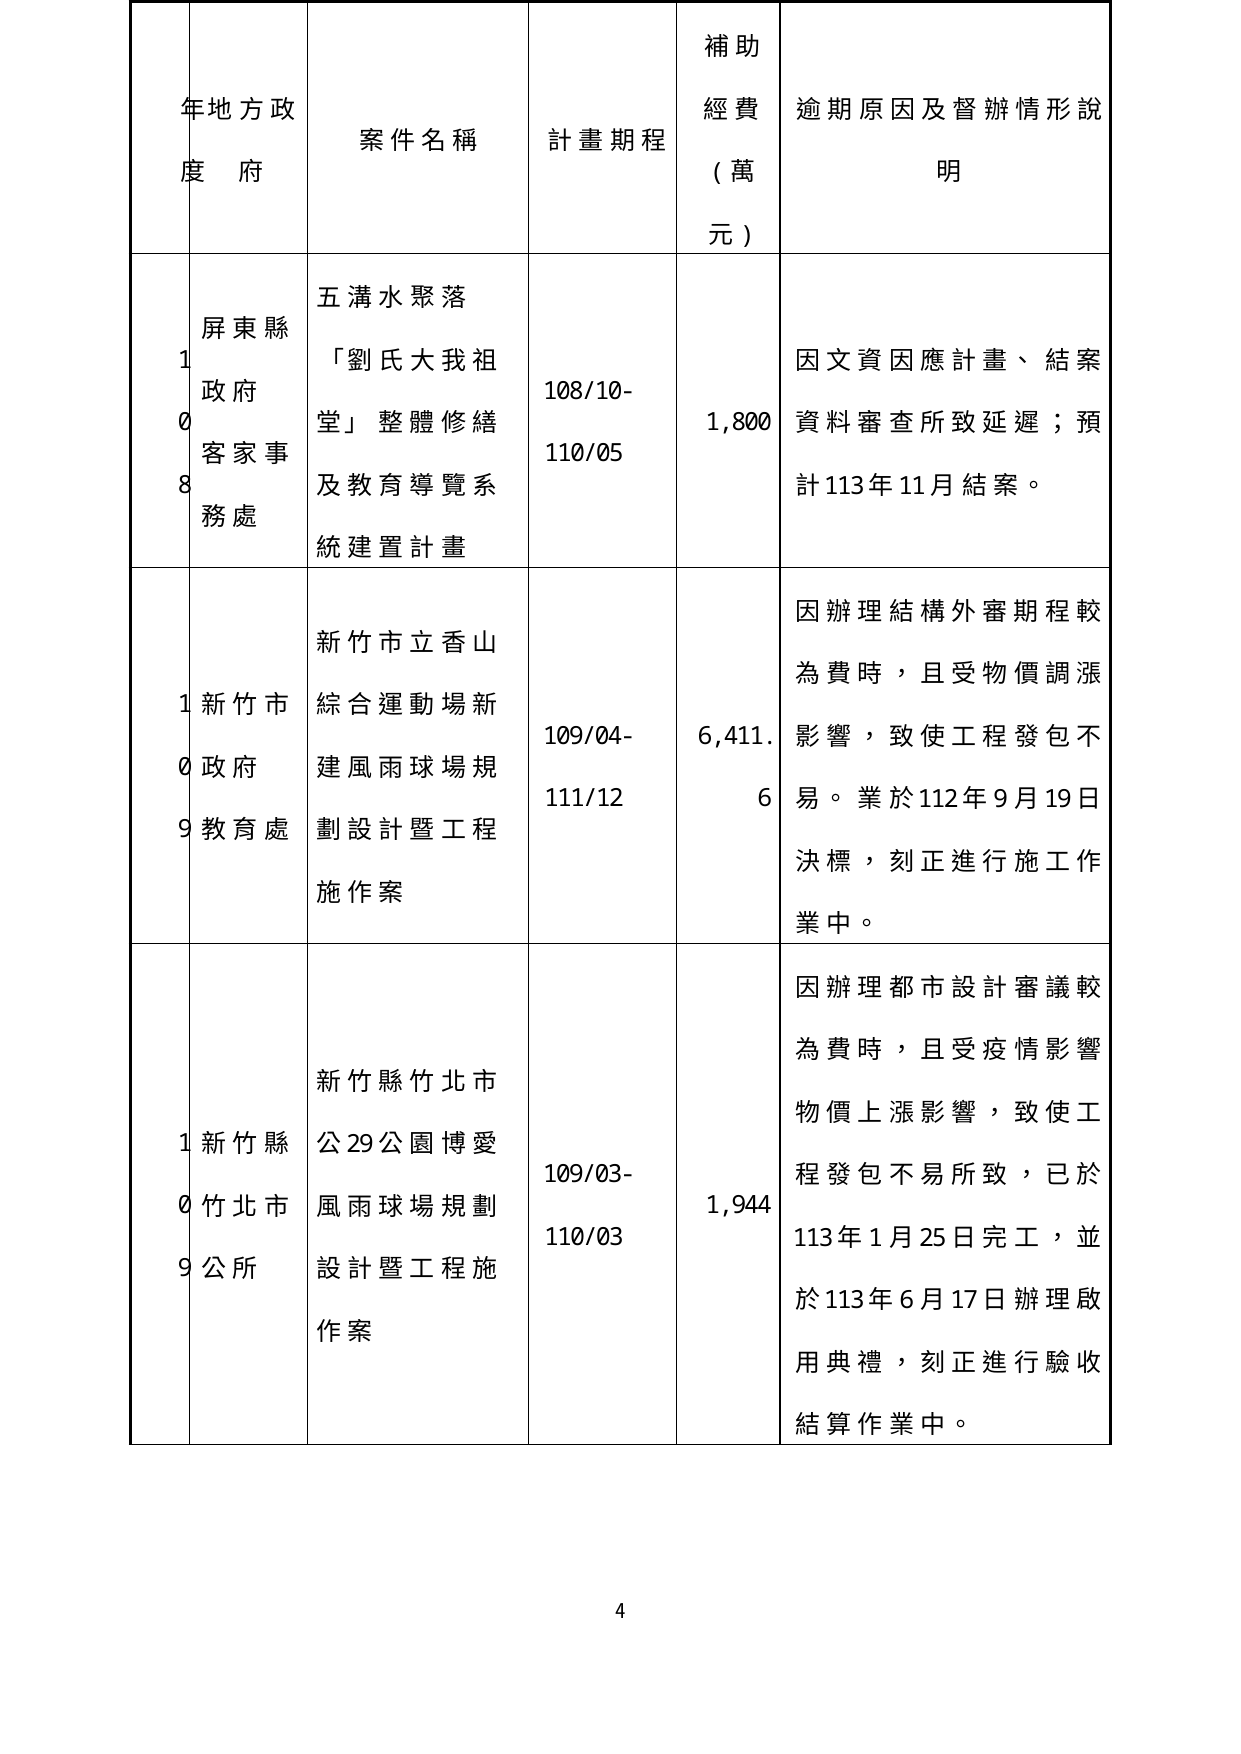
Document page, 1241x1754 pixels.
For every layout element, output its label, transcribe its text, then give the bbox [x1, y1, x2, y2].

table_cell 五溝水聚落「劉氏大我祖堂」整體修繕及教育導覽系統建置計畫 [308, 254, 528, 567]
table_cell 新竹市政府 教育處 [190, 568, 307, 943]
table_header 案件名稱 [308, 3, 528, 253]
table_cell 新竹市立香山綜合運動場新建風雨球場規劃設計暨工程施作案 [308, 568, 528, 943]
table_cell 新竹縣竹北市公29公園博愛風雨球場規劃設計暨工程施作案 [308, 944, 528, 1444]
table_cell 109 [132, 944, 189, 1444]
table_cell 109/04-111/12 [529, 568, 676, 943]
table_header 補助經費 (萬元) [677, 3, 779, 253]
table_cell 因辦理結構外審期程較為費時，且受物價調漲影響，致使工程發包不易。業於112年9月19日決標，刻正進行施工作業中。 [781, 568, 1109, 943]
table_cell 6,411.6 [677, 568, 779, 943]
table_cell 1,944 [677, 944, 779, 1444]
table_cell 屏東縣政府 客家事務處 [190, 254, 307, 567]
table_cell 108/10-110/05 [529, 254, 676, 567]
table_cell 因辦理都市設計審議較為費時，且受疫情影響物價上漲影響，致使工程發包不易所致，已於113年1月25日完工，並於113年6月17日辦理啟用典禮，刻正進行驗收結算作業中。 [781, 944, 1109, 1444]
table_cell 因文資因應計畫、結案資料審查所致延遲；預計113年11月結案。 [781, 254, 1109, 567]
table_cell 新竹縣 竹北市公所 [190, 944, 307, 1444]
table_cell 108 [132, 254, 189, 567]
table_header 地方政府 [190, 3, 307, 253]
table_cell 109 [132, 568, 189, 943]
table_cell 1,800 [677, 254, 779, 567]
table_header 逾期原因及督辦情形說明 [781, 3, 1109, 253]
table_cell 109/03-110/03 [529, 944, 676, 1444]
table_header 計畫期程 [529, 3, 676, 253]
table_header 年度 [132, 3, 189, 253]
